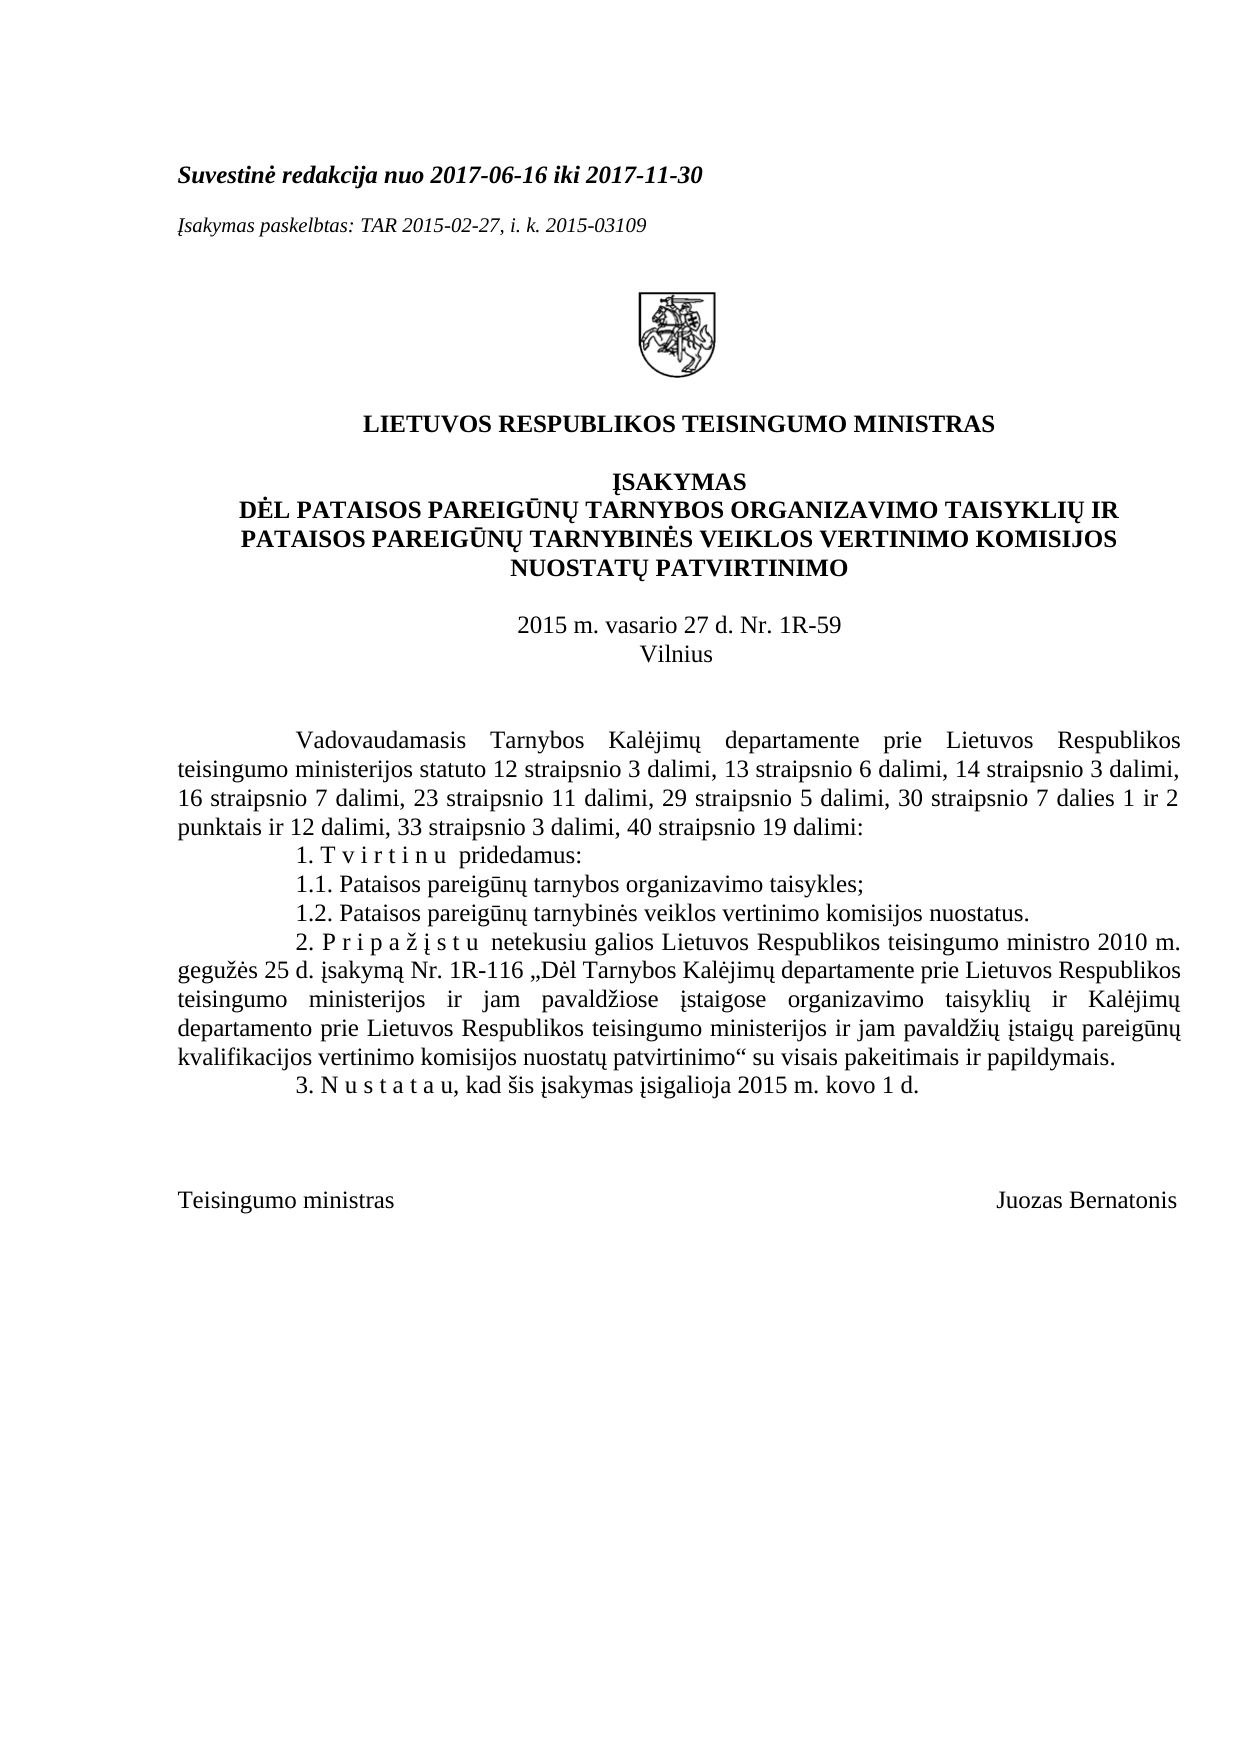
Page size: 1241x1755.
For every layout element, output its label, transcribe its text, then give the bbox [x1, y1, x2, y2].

text 1.1. Pataisos pareigūnų tarnybos organizavimo taisykles; [177, 869, 1181, 898]
text Įsakymas paskelbtas: TAR 2015-02-27, i. k. 2015-03109 [177, 213, 1181, 237]
text Teisingumo ministras Juozas Bernatonis [177, 1186, 1181, 1214]
text 2. P r i p a ž į s t u netekusiu galios Lietuvos Respublikos teisingumo ministro 2010 m. gegužės 25 d. įsakymą Nr. 1R-116 „Dėl Tarnybos Kalėjimų departamente prie Lietuvos Respublikos teisingumo ministerijos ir jam pavaldžiose įstaigose organizavimo taisyklių ir Kalėjimų departamento prie Lietuvos Respublikos teisingumo ministerijos ir jam pavaldžių įstaigų pareigūnų kvalifikacijos vertinimo komisijos nuostatų patvirtinimo“ su visais pakeitimais ir papildymais. [177, 927, 1181, 1071]
text Suvestinė redakcija nuo 2017-06-16 iki 2017-11-30 [177, 160, 1181, 189]
text LIETUVOS RESPUBLIKOS TEISINGUMO MINISTRAS [177, 409, 1181, 438]
text 1.2. Pataisos pareigūnų tarnybinės veiklos vertinimo komisijos nuostatus. [177, 898, 1181, 927]
text 1. T v i r t i n u pridedamus: [177, 841, 1181, 869]
text 3. Nustatau, kad šis įsakymas įsigalioja 2015 m. kovo 1 d. [177, 1071, 1181, 1099]
text DĖL PATAISOS PAREIGŪNŲ TARNYBOS ORGANIZAVIMO TAISYKLIŲ IR PATAISOS PAREIGŪNŲ TARNYBINĖS VEIKLOS VERTINIMO KOMISIJOS NUOSTATŲ PATVIRTINIMO [177, 496, 1181, 582]
text Vilnius [177, 639, 1181, 668]
text ĮSAKYMAS [177, 467, 1181, 496]
text 2015 m. vasario 27 d. Nr. 1R-59 [177, 611, 1181, 639]
text Vadovaudamasis Tarnybos Kalėjimų departamente prie Lietuvos Respublikos teisingumo ministerijos statuto 12 straipsnio 3 dalimi, 13 straipsnio 6 dalimi, 14 straipsnio 3 dalimi, 16 straipsnio 7 dalimi, 23 straipsnio 11 dalimi, 29 straipsnio 5 dalimi, 30 straipsnio 7 dalies 1 ir 2 punktais ir 12 dalimi, 33 straipsnio 3 dalimi, 40 straipsnio 19 dalimi: [177, 726, 1181, 841]
